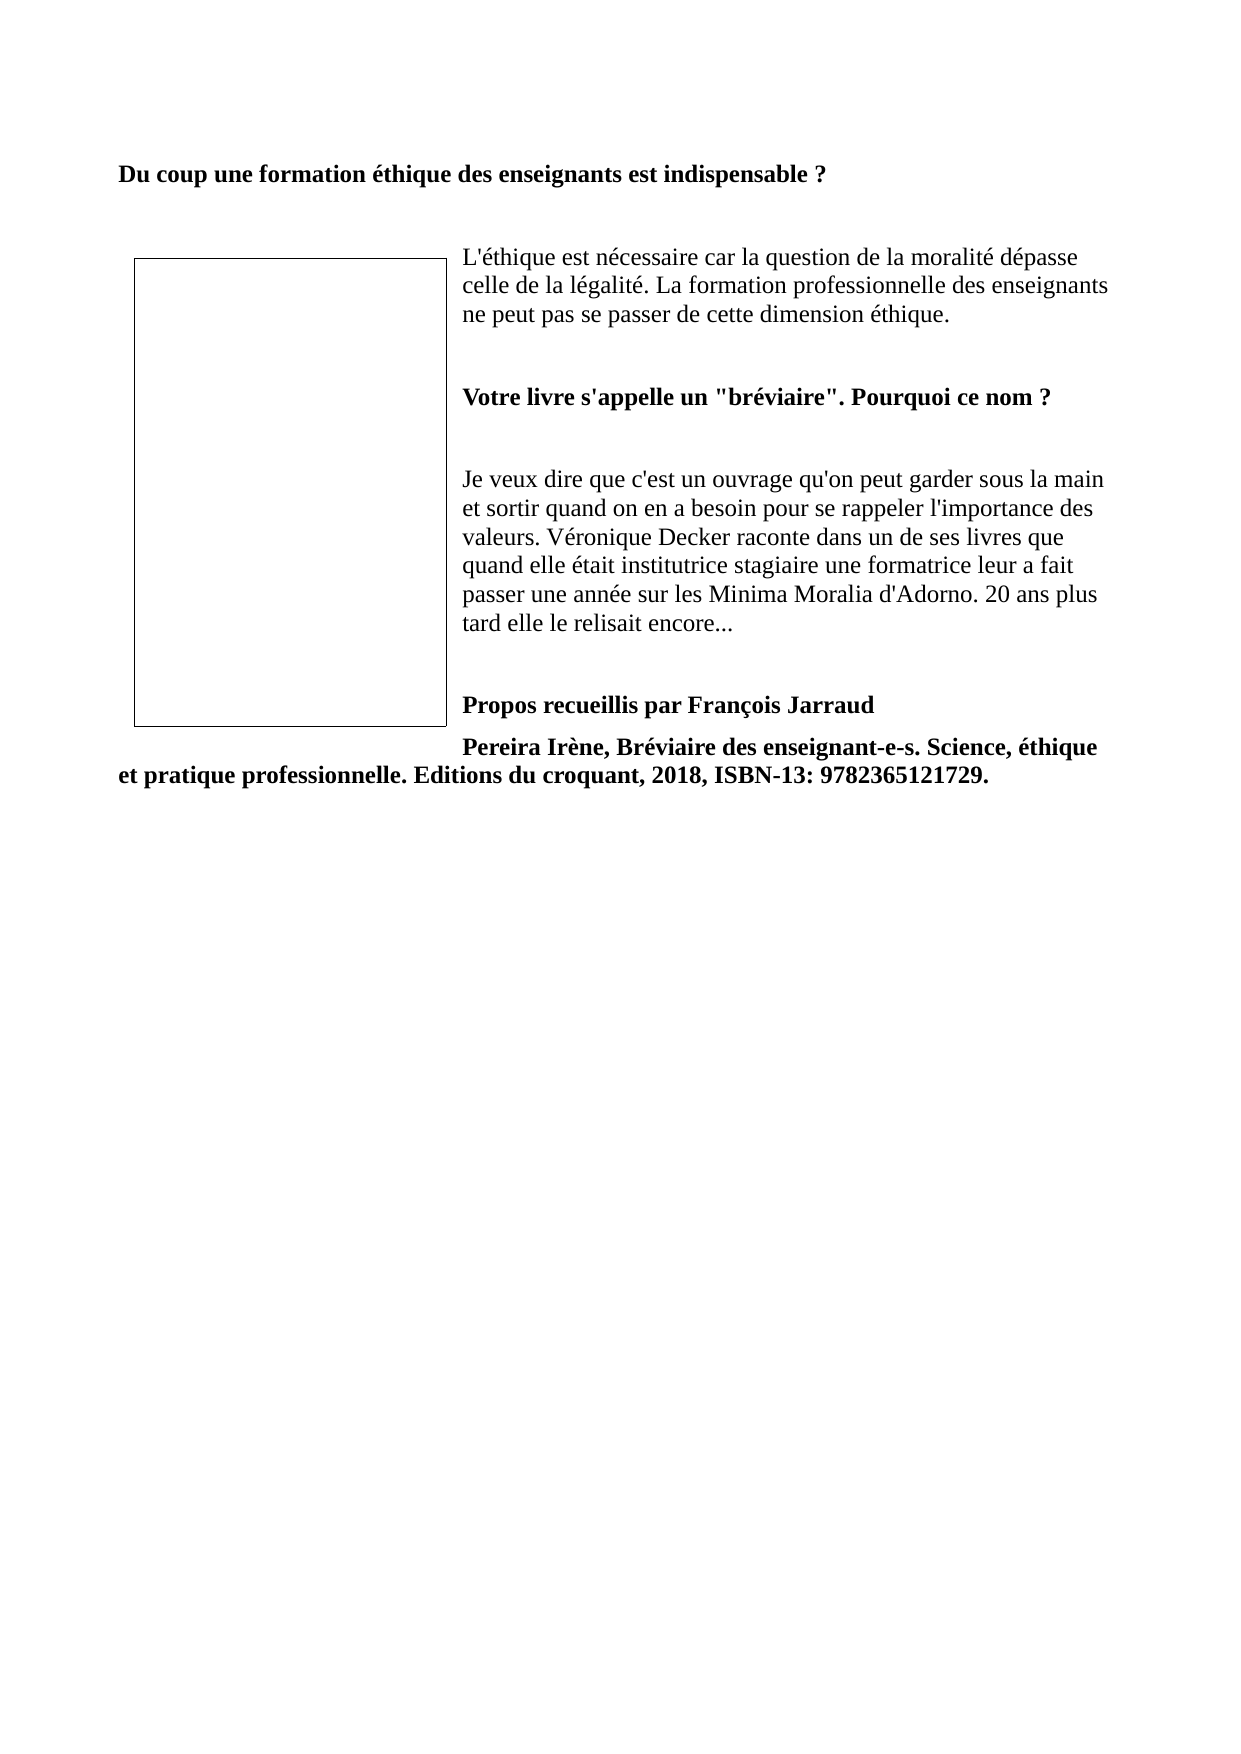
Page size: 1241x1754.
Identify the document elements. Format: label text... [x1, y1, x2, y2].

text L'éthique est nécessaire car la question de la moralité dépasse celle de la légalité. La formation professionnelle des enseignants ne peut pas se passer de cette dimension éthique. [118, 242, 1122, 328]
text [135, 464, 446, 637]
text [135, 691, 446, 719]
text Du coup une formation éthique des enseignants est indispensable ? [118, 159, 1122, 188]
text Je veux dire que c'est un ouvrage qu'on peut garder sous la main et sortir quand on en a besoin pour se rappeler l'importance des valeurs. Véronique Decker raconte dans un de ses livres que quand elle était institutrice stagiaire une formatrice leur a fait passer une année sur les Minima Moralia d'Adorno. 20 ans plus tard elle le relisait encore... [447, 464, 1122, 637]
text [135, 382, 446, 411]
text Votre livre s'appelle un "bréviaire". Pourquoi ce nom ? [447, 382, 1122, 411]
text Pereira Irène, Bréviaire des enseignant-e-s. Science, éthique et pratique professionnelle. Editions du croquant, 2018, ISBN-13: 9782365121729. [118, 732, 1122, 789]
text Propos recueillis par François Jarraud [447, 691, 1122, 719]
